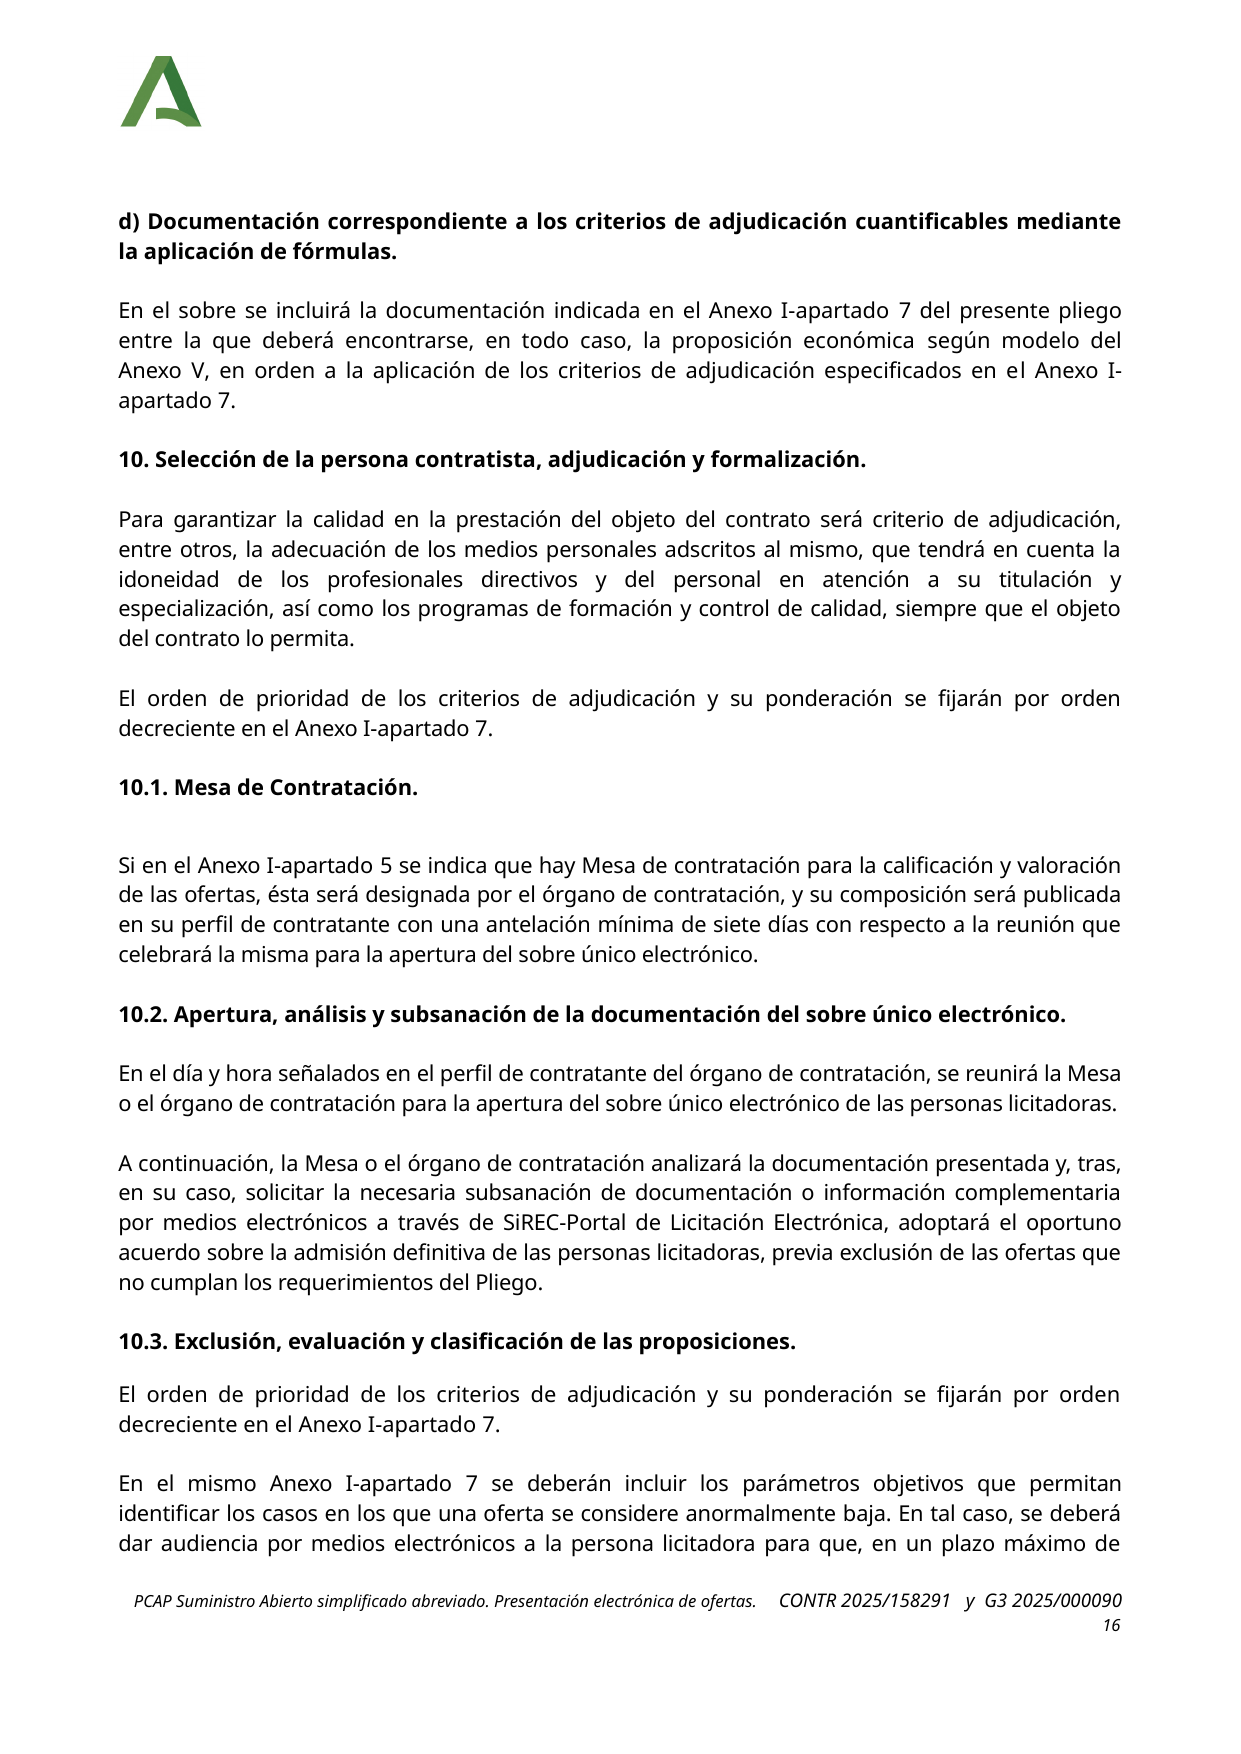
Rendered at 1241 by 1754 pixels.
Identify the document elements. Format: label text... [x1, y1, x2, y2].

picture [116, 52, 205, 131]
text Para garantizar la calidad en la prestación del objeto del contrato será criterio de adjudicación, entre otros, la adecuación de los medios personales adscritos al mismo, que tendrá en cuenta la idoneidad de los profesionales directivos y del personal en atención a su titulación y especialización, así como los programas de formación y control de calidad, siempre que el objeto del contrato lo permita. [118, 504, 1122, 653]
text El orden de prioridad de los criterios de adjudicación y su ponderación se fijarán por orden decreciente en el Anexo I-apartado 7. [118, 683, 1122, 742]
text El orden de prioridad de los criterios de adjudicación y su ponderación se fijarán por orden decreciente en el Anexo I-apartado 7. [118, 1379, 1122, 1438]
subtitle 10.1. Mesa de Contratación. [118, 772, 1122, 802]
text En el mismo Anexo I-apartado 7 se deberán incluir los parámetros objetivos que permitan identificar los casos en los que una oferta se considere anormalmente baja. En tal caso, se deberá dar audiencia por medios electrónicos a la persona licitadora para que, en un plazo máximo de [118, 1468, 1122, 1557]
text En el sobre se incluirá la documentación indicada en el Anexo I-apartado 7 del presente pliego entre la que deberá encontrarse, en todo caso, la proposición económica según modelo del Anexo V, en orden a la aplicación de los criterios de adjudicación especificados en el Anexo I-apartado 7. [118, 296, 1122, 415]
text d) Documentación correspondiente a los criterios de adjudicación cuantificables mediante la aplicación de fórmulas. [118, 206, 1122, 266]
text A continuación, la Mesa o el órgano de contratación analizará la documentación presentada y, tras, en su caso, solicitar la necesaria subsanación de documentación o información complementaria por medios electrónicos a través de SiREC-Portal de Licitación Electrónica, adoptará el oportuno acuerdo sobre la admisión definitiva de las personas licitadoras, previa exclusión de las ofertas que no cumplan los requerimientos del Pliego. [118, 1147, 1122, 1296]
text Si en el Anexo I-apartado 5 se indica que hay Mesa de contratación para la calificación y valoración de las ofertas, ésta será designada por el órgano de contratación, y su composición será publicada en su perfil de contratante con una antelación mínima de siete días con respecto a la reunión que celebrará la misma para la apertura del sobre único electrónico. [118, 849, 1122, 969]
text En el día y hora señalados en el perfil de contratante del órgano de contratación, se reunirá la Mesa o el órgano de contratación para la apertura del sobre único electrónico de las personas licitadoras. [118, 1058, 1122, 1118]
subtitle 10.2. Apertura, análisis y subsanación de la documentación del sobre único electrónico. [118, 998, 1122, 1028]
subtitle 10. Selección de la persona contratista, adjudicación y formalización. [118, 444, 1122, 474]
subtitle 10.3. Exclusión, evaluación y clasificación de las proposiciones. [118, 1326, 1122, 1356]
